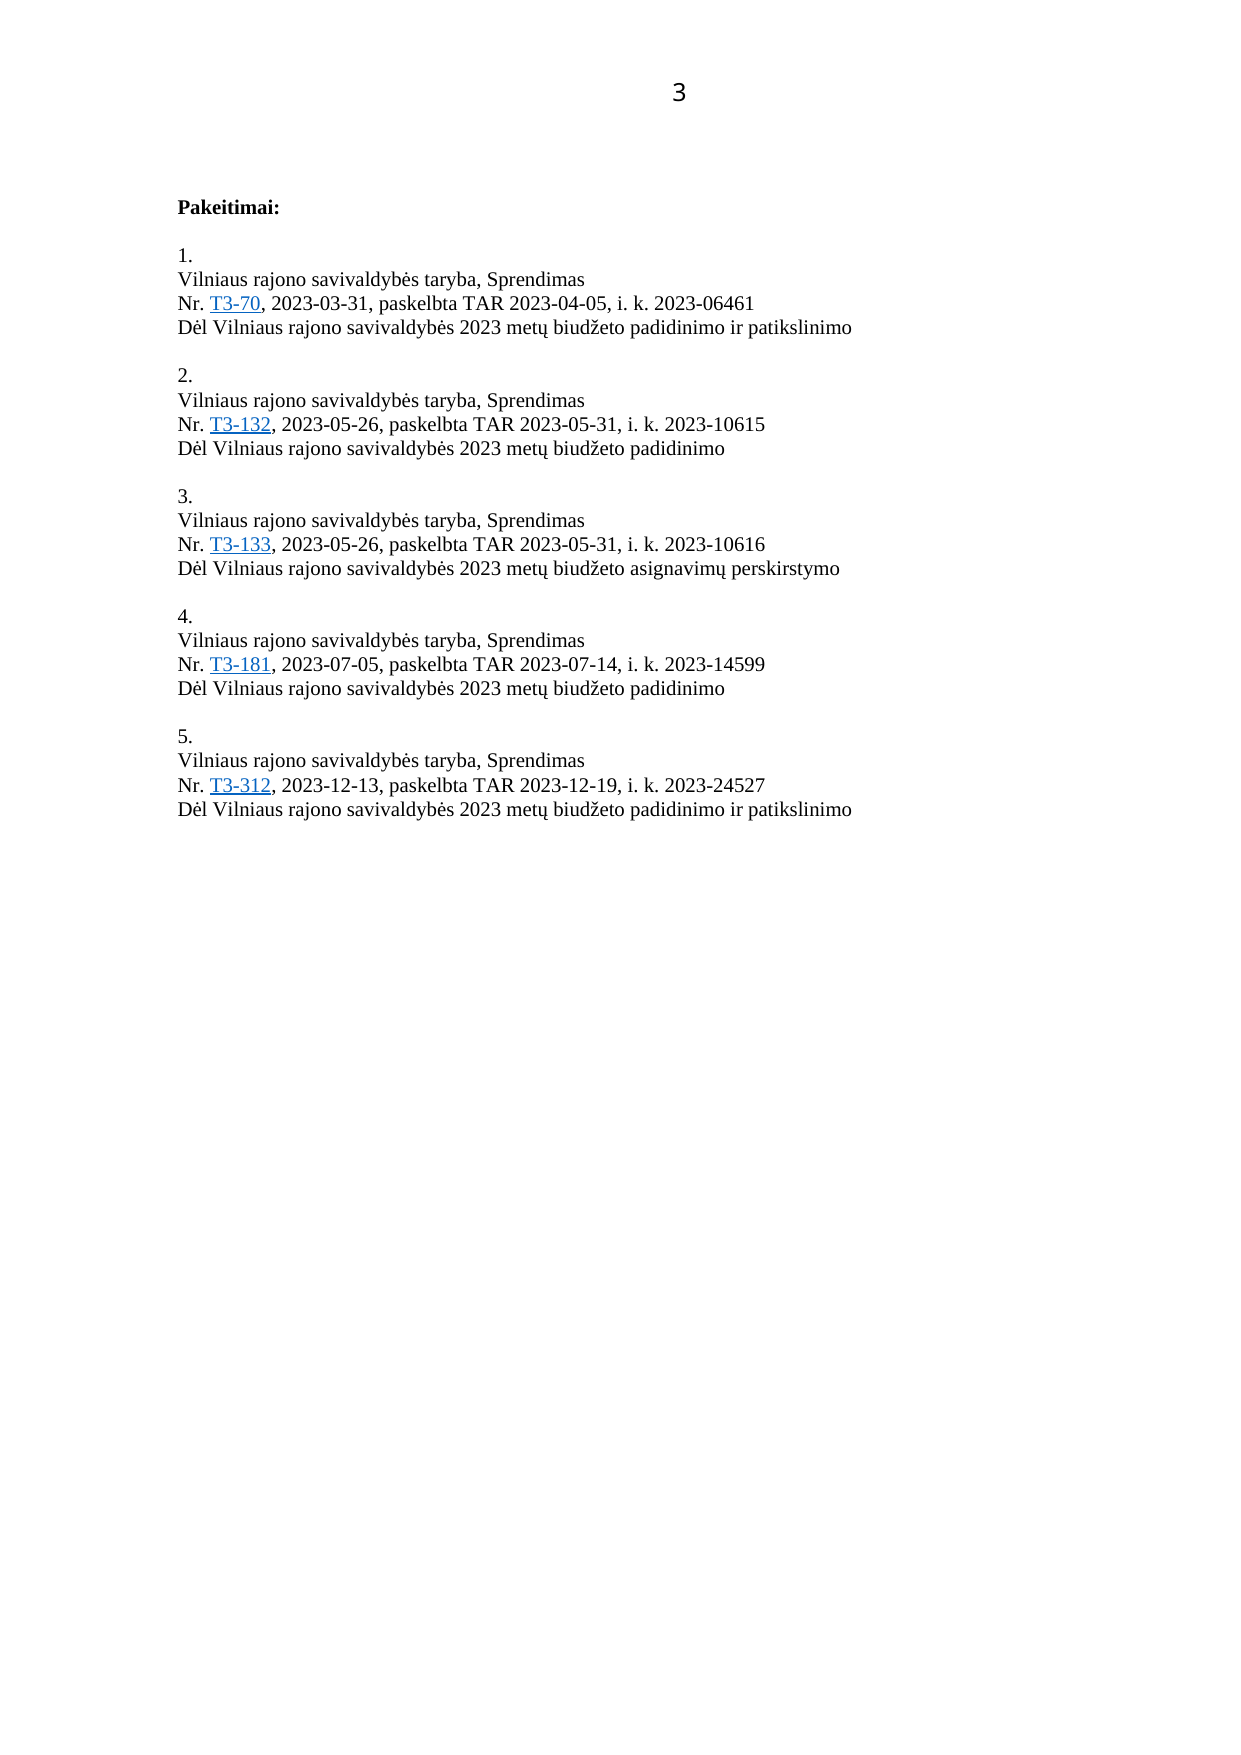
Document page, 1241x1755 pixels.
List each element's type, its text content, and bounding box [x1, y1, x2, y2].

text Pakeitimai: [177, 195, 1181, 219]
text Vilniaus rajono savivaldybės taryba, Sprendimas [177, 267, 1181, 291]
text Vilniaus rajono savivaldybės taryba, Sprendimas [177, 387, 1181, 412]
text Vilniaus rajono savivaldybės taryba, Sprendimas [177, 748, 1181, 772]
text 5. [177, 724, 1181, 748]
text Dėl Vilniaus rajono savivaldybės 2023 metų biudžeto asignavimų perskirstymo [177, 556, 1181, 580]
text Nr. T3-181, 2023-07-05, paskelbta TAR 2023-07-14, i. k. 2023-14599 [177, 652, 1181, 676]
text Dėl Vilniaus rajono savivaldybės 2023 metų biudžeto padidinimo [177, 436, 1181, 460]
text Dėl Vilniaus rajono savivaldybės 2023 metų biudžeto padidinimo ir patikslinimo [177, 315, 1181, 339]
text 2. [177, 363, 1181, 387]
text 1. [177, 243, 1181, 267]
text Vilniaus rajono savivaldybės taryba, Sprendimas [177, 628, 1181, 652]
text Dėl Vilniaus rajono savivaldybės 2023 metų biudžeto padidinimo ir patikslinimo [177, 797, 1181, 821]
text 4. [177, 604, 1181, 628]
text Nr. T3-133, 2023-05-26, paskelbta TAR 2023-05-31, i. k. 2023-10616 [177, 532, 1181, 556]
text Dėl Vilniaus rajono savivaldybės 2023 metų biudžeto padidinimo [177, 676, 1181, 700]
text Nr. T3-312, 2023-12-13, paskelbta TAR 2023-12-19, i. k. 2023-24527 [177, 772, 1181, 797]
text 3. [177, 484, 1181, 508]
text Vilniaus rajono savivaldybės taryba, Sprendimas [177, 508, 1181, 532]
text Nr. T3-132, 2023-05-26, paskelbta TAR 2023-05-31, i. k. 2023-10615 [177, 412, 1181, 436]
text Nr. T3-70, 2023-03-31, paskelbta TAR 2023-04-05, i. k. 2023-06461 [177, 291, 1181, 315]
